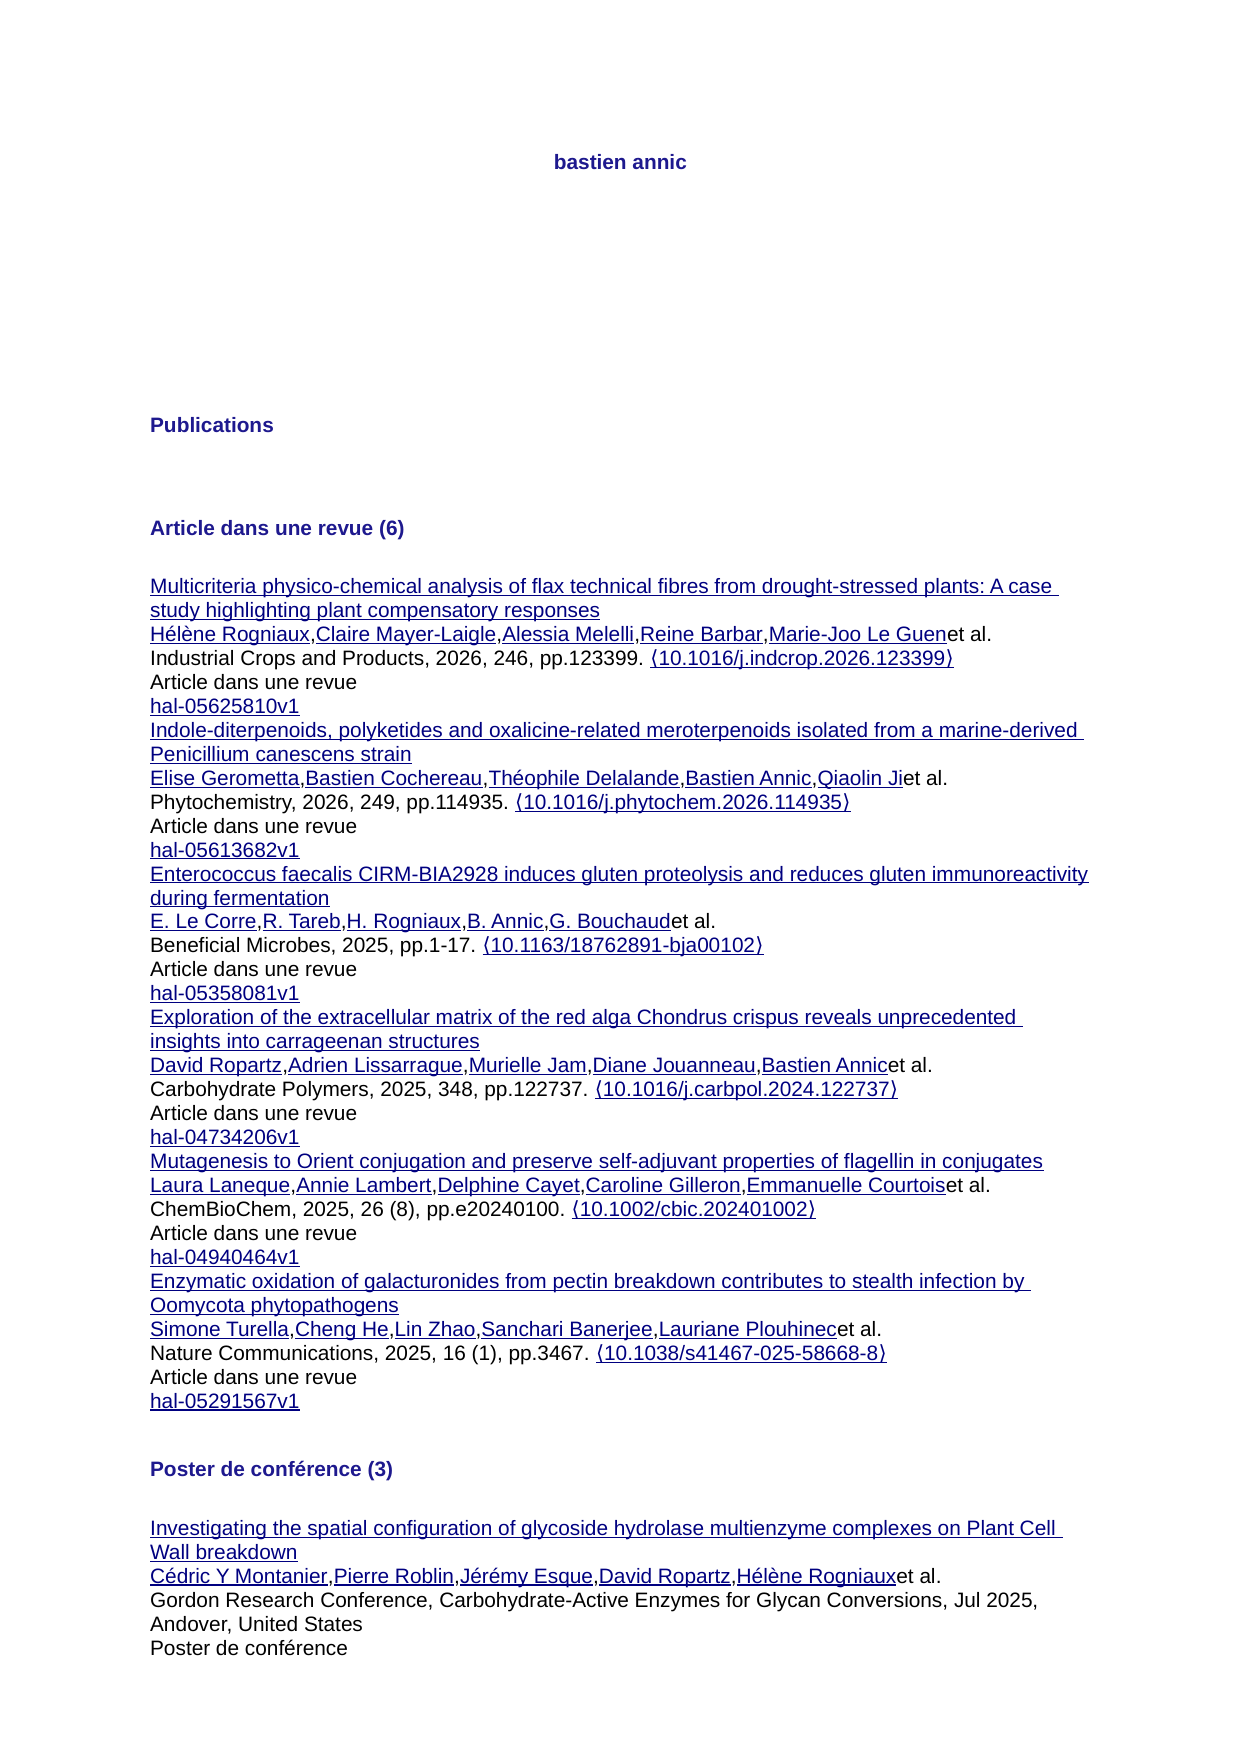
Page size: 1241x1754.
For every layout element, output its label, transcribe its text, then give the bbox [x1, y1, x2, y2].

table_header Investigating the spatial configuration of glycoside hydrolase multienzyme complexes on Plant Cell Wall breakdown Cédric Y Montanier,Pierre Roblin,Jérémy Esque,David Ropartz,Hélène Rogniauxet al. Gordon Research Conference, Carbohydrate-Active Enzymes for Glycan Conversions, Jul 2025, Andover, United States Poster de conférence [150, 1516, 1090, 1659]
table_header Multicriteria physico-chemical analysis of flax technical fibres from drought-stressed plants: A case study highlighting plant compensatory responses Hélène Rogniaux,Claire Mayer-Laigle,Alessia Melelli,Reine Barbar,Marie-Joo Le Guenet al. Industrial Crops and Products, 2026, 246, pp.123399. ⟨10.1016/j.indcrop.2026.123399⟩ Article dans une revue hal-05625810v1 [150, 574, 1090, 718]
subtitle bastien annic [150, 150, 1090, 174]
subtitle Poster de conférence (3) [150, 1457, 1090, 1481]
subtitle Article dans une revue (6) [150, 516, 1090, 539]
table_cell Mutagenesis to Orient conjugation and preserve self‐adjuvant properties of flagellin in conjugates Laura Laneque,Annie Lambert,Delphine Cayet,Caroline Gilleron,Emmanuelle Courtoiset al. ChemBioChem, 2025, 26 (8), pp.e20240100. ⟨10.1002/cbic.202401002⟩ Article dans une revue hal-04940464v1 [150, 1149, 1090, 1269]
table_cell Indole-diterpenoids, polyketides and oxalicine-related meroterpenoids isolated from a marine-derived Penicillium canescens strain Elise Gerometta,Bastien Cochereau,Théophile Delalande,Bastien Annic,Qiaolin Jiet al. Phytochemistry, 2026, 249, pp.114935. ⟨10.1016/j.phytochem.2026.114935⟩ Article dans une revue hal-05613682v1 [150, 718, 1090, 861]
table_cell Exploration of the extracellular matrix of the red alga Chondrus crispus reveals unprecedented insights into carrageenan structures David Ropartz,Adrien Lissarrague,Murielle Jam,Diane Jouanneau,Bastien Annicet al. Carbohydrate Polymers, 2025, 348, pp.122737. ⟨10.1016/j.carbpol.2024.122737⟩ Article dans une revue hal-04734206v1 [150, 1005, 1090, 1149]
subtitle Publications [150, 412, 1090, 436]
table_cell Enzymatic oxidation of galacturonides from pectin breakdown contributes to stealth infection by Oomycota phytopathogens Simone Turella,Cheng He,Lin Zhao,Sanchari Banerjee,Lauriane Plouhinecet al. Nature Communications, 2025, 16 (1), pp.3467. ⟨10.1038/s41467-025-58668-8⟩ Article dans une revue hal-05291567v1 [150, 1269, 1090, 1412]
table_cell Enterococcus faecalis CIRM-BIA2928 induces gluten proteolysis and reduces gluten immunoreactivity during fermentation E. Le Corre,R. Tareb,H. Rogniaux,B. Annic,G. Bouchaudet al. Beneficial Microbes, 2025, pp.1-17. ⟨10.1163/18762891-bja00102⟩ Article dans une revue hal-05358081v1 [150, 861, 1090, 1005]
